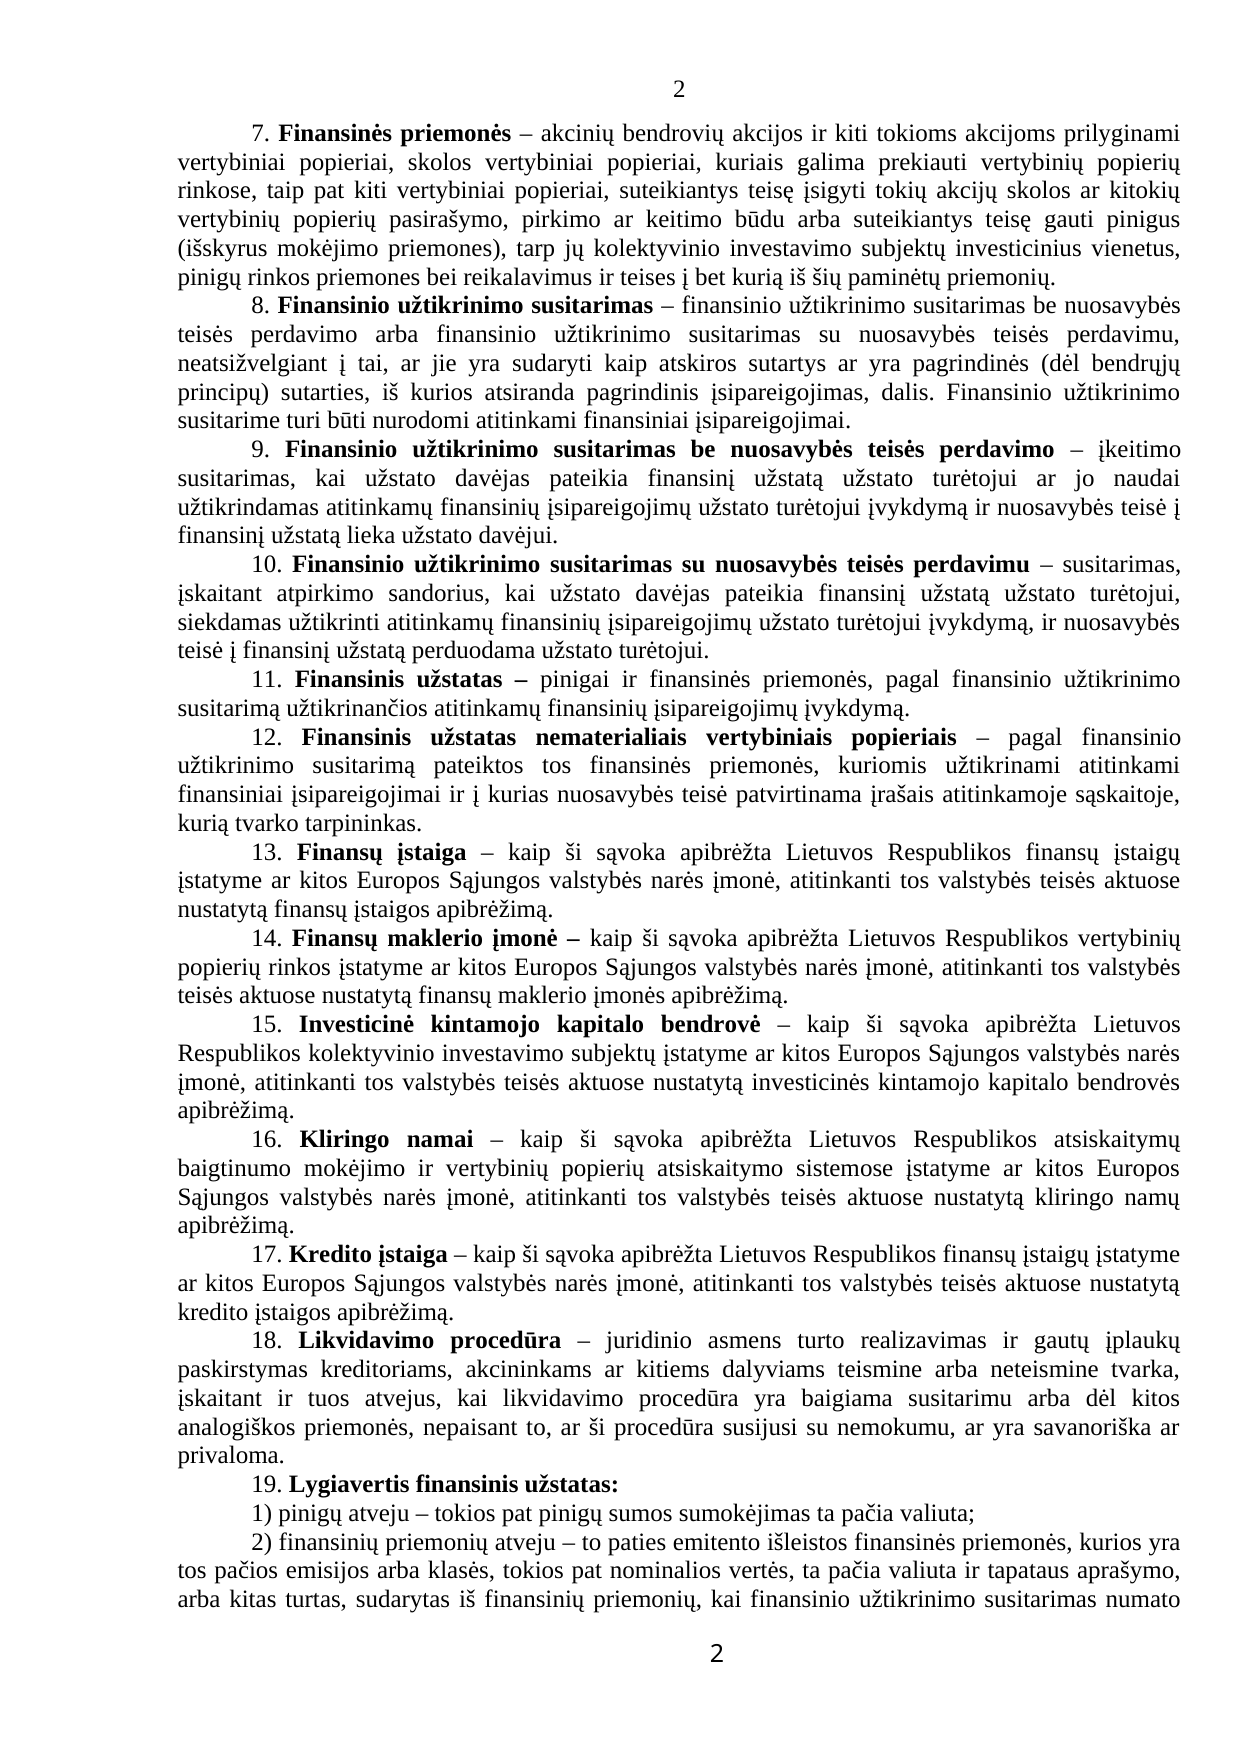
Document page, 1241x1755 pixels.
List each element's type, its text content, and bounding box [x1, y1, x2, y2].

text 9. Finansinio užtikrinimo susitarimas be nuosavybės teisės perdavimo – įkeitimo susitarimas, kai užstato davėjas pateikia finansinį užstatą užstato turėtojui ar jo naudai užtikrindamas atitinkamų finansinių įsipareigojimų užstato turėtojui įvykdymą ir nuosavybės teisė į finansinį užstatą lieka užstato davėjui. [177, 434, 1181, 549]
text 10. Finansinio užtikrinimo susitarimas su nuosavybės teisės perdavimu – susitarimas, įskaitant atpirkimo sandorius, kai užstato davėjas pateikia finansinį užstatą užstato turėtojui, siekdamas užtikrinti atitinkamų finansinių įsipareigojimų užstato turėtojui įvykdymą, ir nuosavybės teisė į finansinį užstatą perduodama užstato turėtojui. [177, 549, 1181, 664]
text 8. Finansinio užtikrinimo susitarimas – finansinio užtikrinimo susitarimas be nuosavybės teisės perdavimo arba finansinio užtikrinimo susitarimas su nuosavybės teisės perdavimu, neatsižvelgiant į tai, ar jie yra sudaryti kaip atskiros sutartys ar yra pagrindinės (dėl bendrųjų principų) sutarties, iš kurios atsiranda pagrindinis įsipareigojimas, dalis. Finansinio užtikrinimo susitarime turi būti nurodomi atitinkami finansiniai įsipareigojimai. [177, 291, 1181, 434]
text 11. Finansinis užstatas – pinigai ir finansinės priemonės, pagal finansinio užtikrinimo susitarimą užtikrinančios atitinkamų finansinių įsipareigojimų įvykdymą. [177, 664, 1181, 722]
text 15. Investicinė kintamojo kapitalo bendrovė – kaip ši sąvoka apibrėžta Lietuvos Respublikos kolektyvinio investavimo subjektų įstatyme ar kitos Europos Sąjungos valstybės narės įmonė, atitinkanti tos valstybės teisės aktuose nustatytą investicinės kintamojo kapitalo bendrovės apibrėžimą. [177, 1009, 1181, 1124]
text 14. Finansų maklerio įmonė – kaip ši sąvoka apibrėžta Lietuvos Respublikos vertybinių popierių rinkos įstatyme ar kitos Europos Sąjungos valstybės narės įmonė, atitinkanti tos valstybės teisės aktuose nustatytą finansų maklerio įmonės apibrėžimą. [177, 923, 1181, 1009]
text 17. Kredito įstaiga – kaip ši sąvoka apibrėžta Lietuvos Respublikos finansų įstaigų įstatyme ar kitos Europos Sąjungos valstybės narės įmonė, atitinkanti tos valstybės teisės aktuose nustatytą kredito įstaigos apibrėžimą. [177, 1239, 1181, 1326]
text 7. Finansinės priemonės – akcinių bendrovių akcijos ir kiti tokioms akcijoms prilyginami vertybiniai popieriai, skolos vertybiniai popieriai, kuriais galima prekiauti vertybinių popierių rinkose, taip pat kiti vertybiniai popieriai, suteikiantys teisę įsigyti tokių akcijų skolos ar kitokių vertybinių popierių pasirašymo, pirkimo ar keitimo būdu arba suteikiantys teisę gauti pinigus (išskyrus mokėjimo priemones), tarp jų kolektyvinio investavimo subjektų investicinius vienetus, pinigų rinkos priemones bei reikalavimus ir teises į bet kurią iš šių paminėtų priemonių. [177, 118, 1181, 291]
text 16. Kliringo namai – kaip ši sąvoka apibrėžta Lietuvos Respublikos atsiskaitymų baigtinumo mokėjimo ir vertybinių popierių atsiskaitymo sistemose įstatyme ar kitos Europos Sąjungos valstybės narės įmonė, atitinkanti tos valstybės teisės aktuose nustatytą kliringo namų apibrėžimą. [177, 1124, 1181, 1239]
text 19. Lygiavertis finansinis užstatas: [177, 1469, 1181, 1498]
text 13. Finansų įstaiga – kaip ši sąvoka apibrėžta Lietuvos Respublikos finansų įstaigų įstatyme ar kitos Europos Sąjungos valstybės narės įmonė, atitinkanti tos valstybės teisės aktuose nustatytą finansų įstaigos apibrėžimą. [177, 837, 1181, 923]
text 18. Likvidavimo procedūra – juridinio asmens turto realizavimas ir gautų įplaukų paskirstymas kreditoriams, akcininkams ar kitiems dalyviams teismine arba neteismine tvarka, įskaitant ir tuos atvejus, kai likvidavimo procedūra yra baigiama susitarimu arba dėl kitos analogiškos priemonės, nepaisant to, ar ši procedūra susijusi su nemokumu, ar yra savanoriška ar privaloma. [177, 1326, 1181, 1469]
text 2) finansinių priemonių atveju – to paties emitento išleistos finansinės priemonės, kurios yra tos pačios emisijos arba klasės, tokios pat nominalios vertės, ta pačia valiuta ir tapataus aprašymo, arba kitas turtas, sudarytas iš finansinių priemonių, kai finansinio užtikrinimo susitarimas numato [177, 1527, 1181, 1613]
text 12. Finansinis užstatas nematerialiais vertybiniais popieriais – pagal finansinio užtikrinimo susitarimą pateiktos tos finansinės priemonės, kuriomis užtikrinami atitinkami finansiniai įsipareigojimai ir į kurias nuosavybės teisė patvirtinama įrašais atitinkamoje sąskaitoje, kurią tvarko tarpininkas. [177, 722, 1181, 837]
text 1) pinigų atveju – tokios pat pinigų sumos sumokėjimas ta pačia valiuta; [177, 1498, 1181, 1527]
